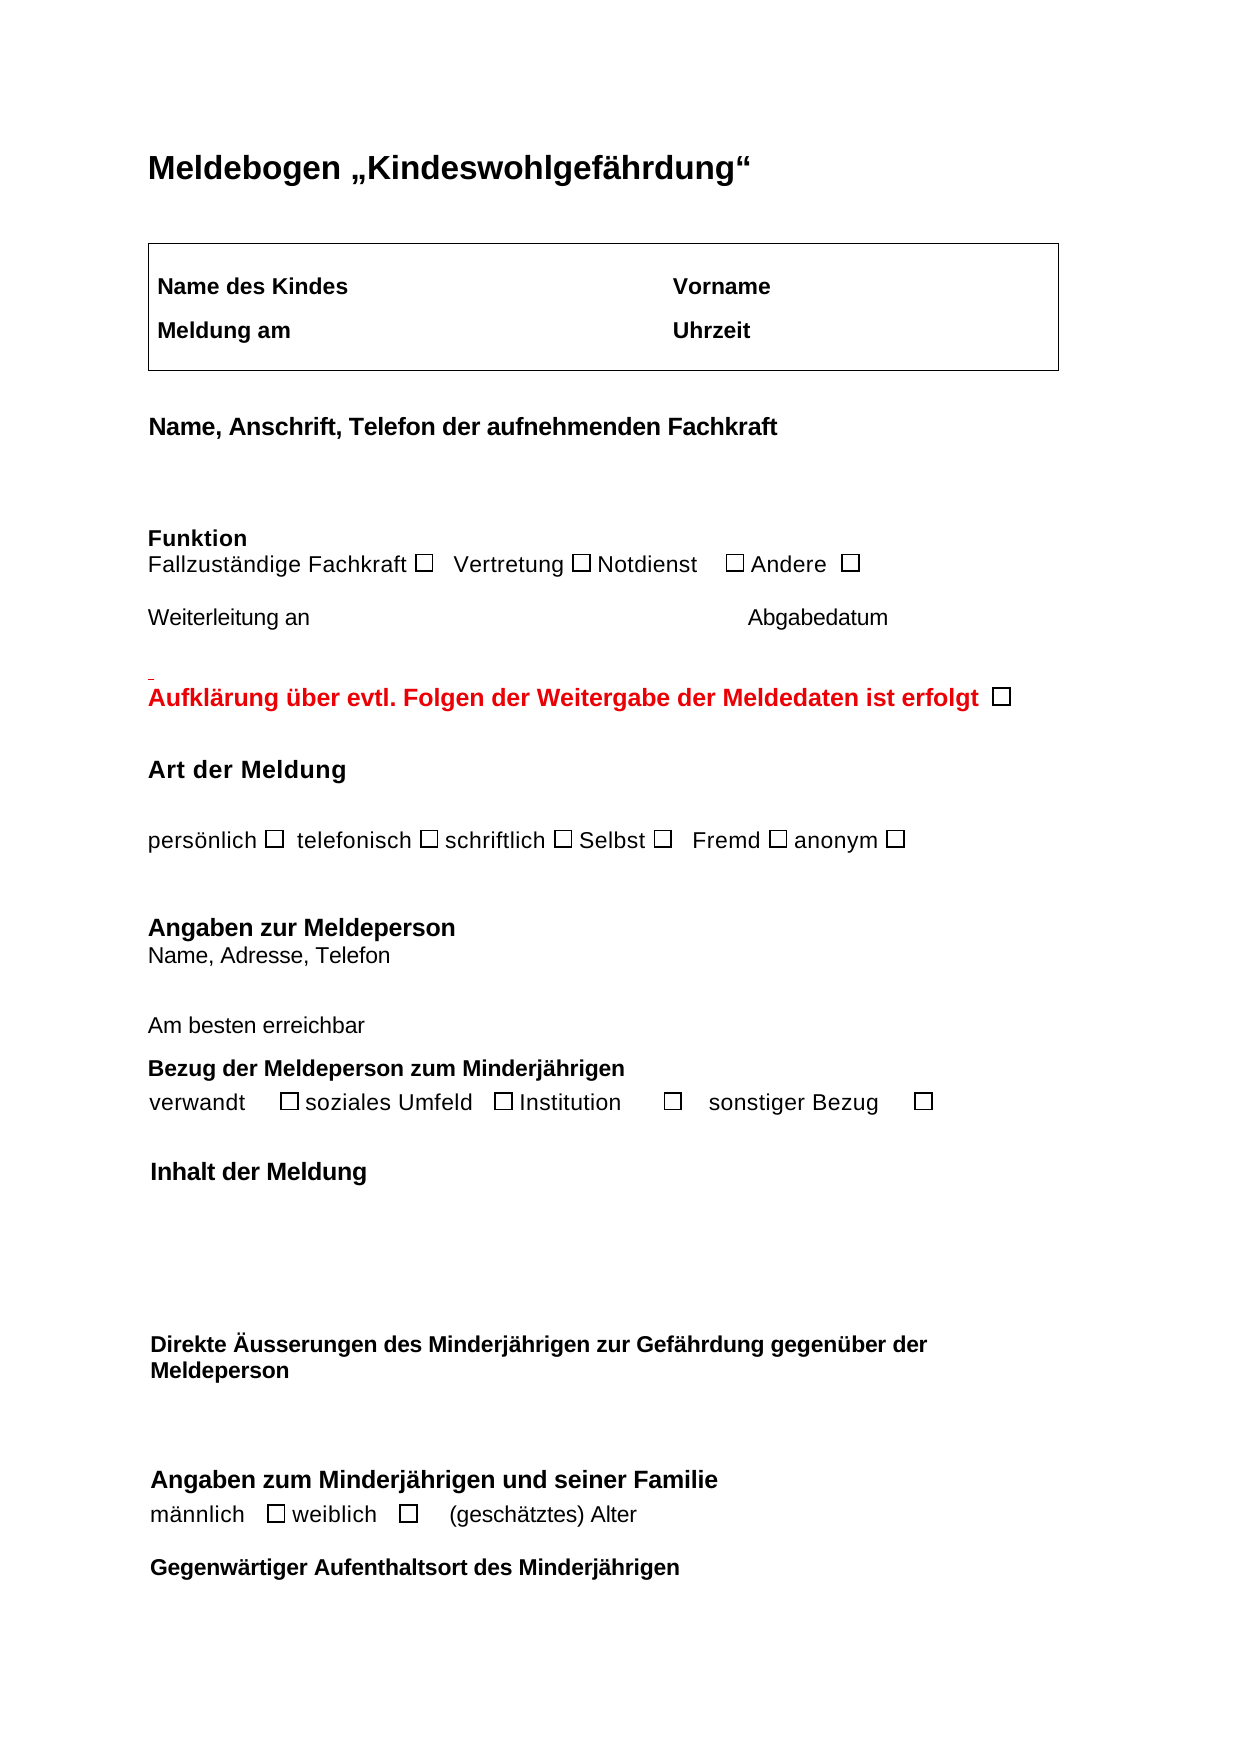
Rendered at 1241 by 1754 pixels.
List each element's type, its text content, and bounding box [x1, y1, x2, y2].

text Aufklärung über evtl. Folgen der Weitergabe der Meldedaten ist erfolgt [148, 683, 1156, 711]
text Meldebogen „Kindeswohlgefährdung“ [148, 148, 1059, 224]
text Funktion Fallzuständige Fachkraft Vertretung Notdienst Andere Weiterleitung an Abgabedatum [148, 524, 1059, 630]
text Angaben zum Minderjährigen und seiner Familie [150, 1465, 1059, 1494]
text Art der Meldung [148, 728, 1240, 783]
text Name, Anschrift, Telefon der aufnehmenden Fachkraft [148, 412, 1059, 441]
text Name des Kindes Vorname [149, 244, 1058, 299]
text Direkte Äusserungen des Minderjährigen zur Gefährdung gegenüber der Meldeperson [150, 1331, 1059, 1408]
text Meldung am Uhrzeit [149, 314, 1058, 370]
text Angaben zur Meldeperson Name, Adresse, Telefon [148, 913, 1059, 995]
text persönlich telefonisch schriftlich Selbst Fremd anonym [148, 800, 1240, 853]
text verwandt soziales Umfeld Institution sonstiger Bezug [149, 1089, 1059, 1115]
text männlich weiblich (geschätztes) Alter Gegenwärtiger Aufenthaltsort des Minderjährigen [150, 1501, 1059, 1604]
text Am besten erreichbar [148, 1012, 1059, 1038]
text Bezug der Meldeperson zum Minderjährigen [148, 1055, 1059, 1082]
text Inhalt der Meldung [150, 1131, 1059, 1210]
